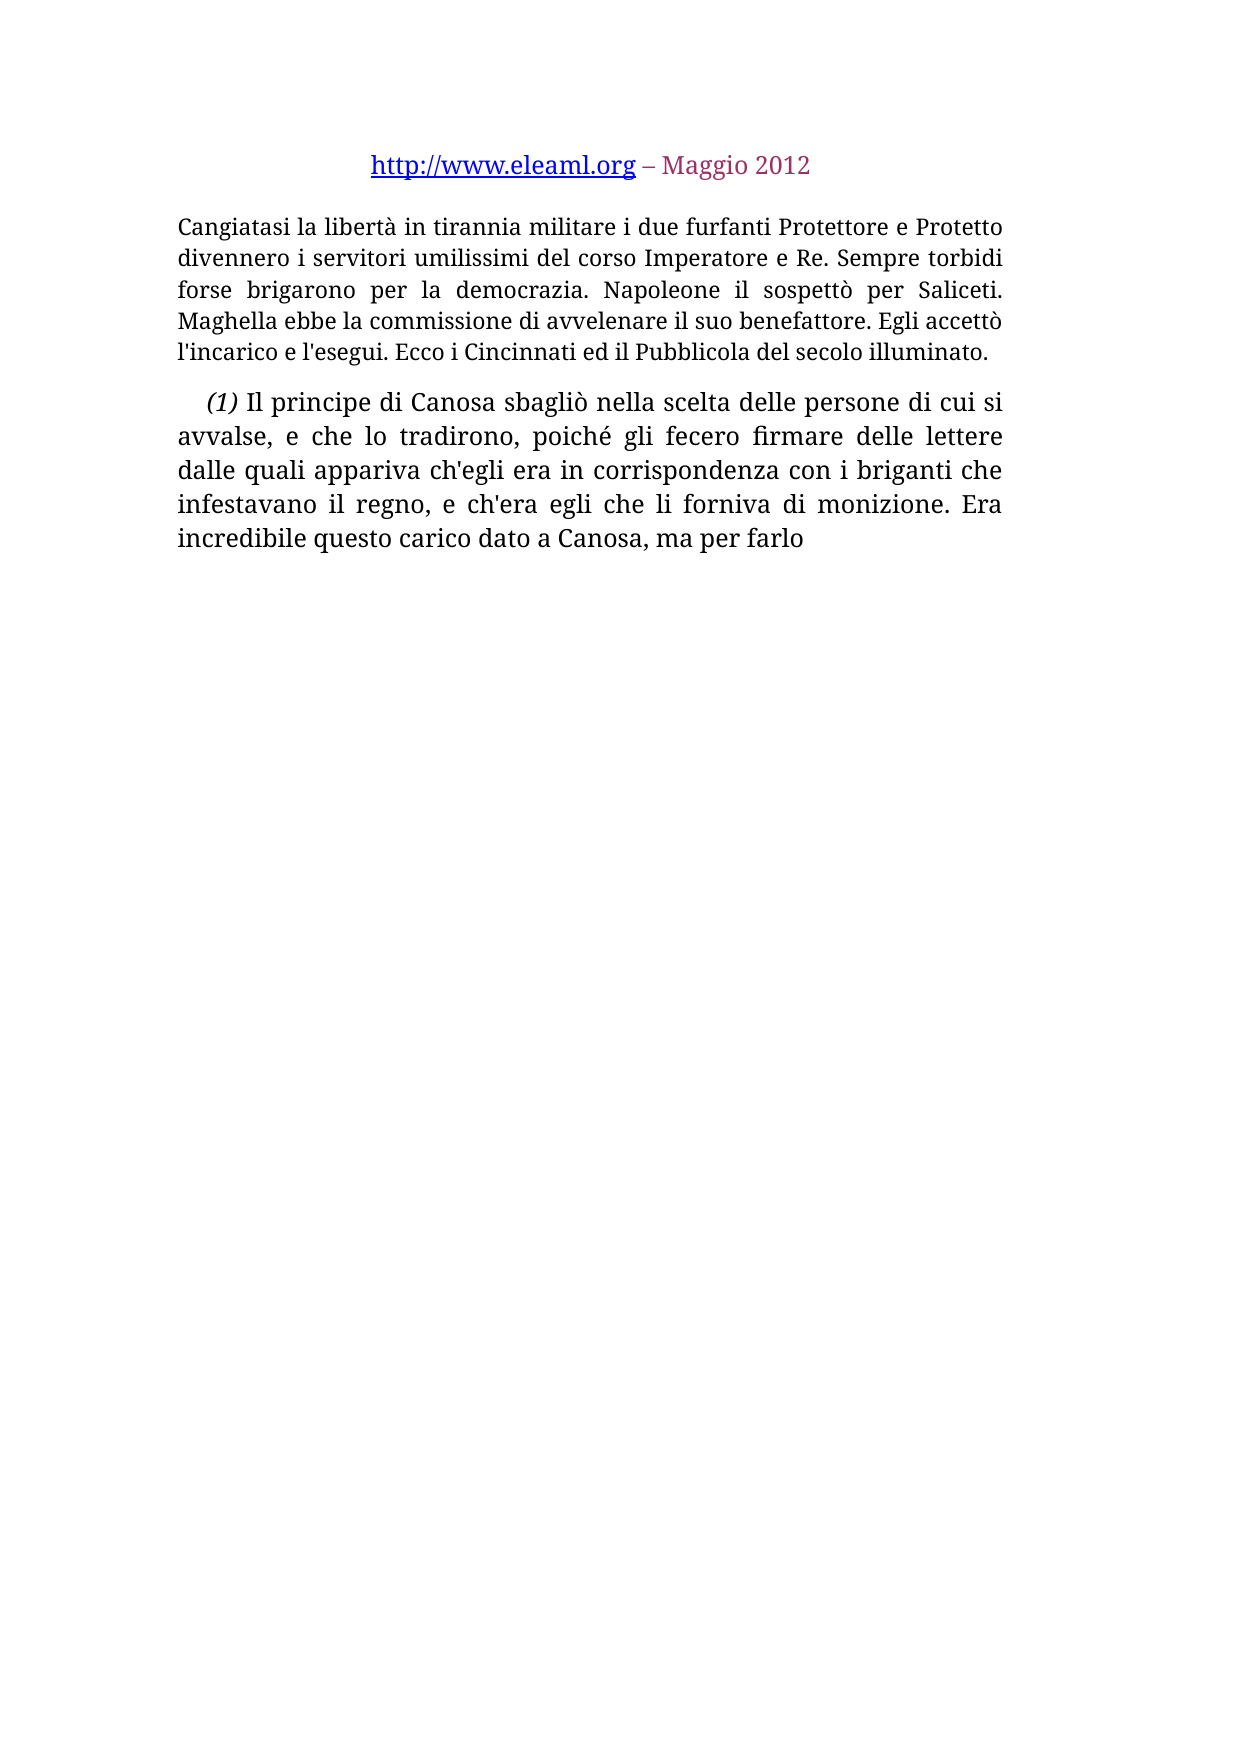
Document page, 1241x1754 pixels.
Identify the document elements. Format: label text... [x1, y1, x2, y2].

text Cangiatasi la libertà in tirannia militare i due furfanti Protettore e Protetto divennero i servitori umilissimi del corso Imperatore e Re. Sempre torbidi forse brigarono per la democrazia. Napoleone il sospettò per Saliceti. Maghella ebbe la commissione di avvelenare il suo benefattore. Egli accettò l'incarico e l'esegui. Ecco i Cincinnati ed il Pubblicola del secolo illuminato. [177, 211, 1004, 367]
text (1) Il principe di Canosa sbagliò nella scelta delle persone di cui si avvalse, e che lo tradirono, poiché gli fecero firmare delle lettere dalle quali appariva ch'egli era in corrispondenza con i briganti che infestavano il regno, e ch'era egli che li forniva di monizione. Era incredibile questo carico dato a Canosa, ma per farlo [177, 384, 1004, 555]
